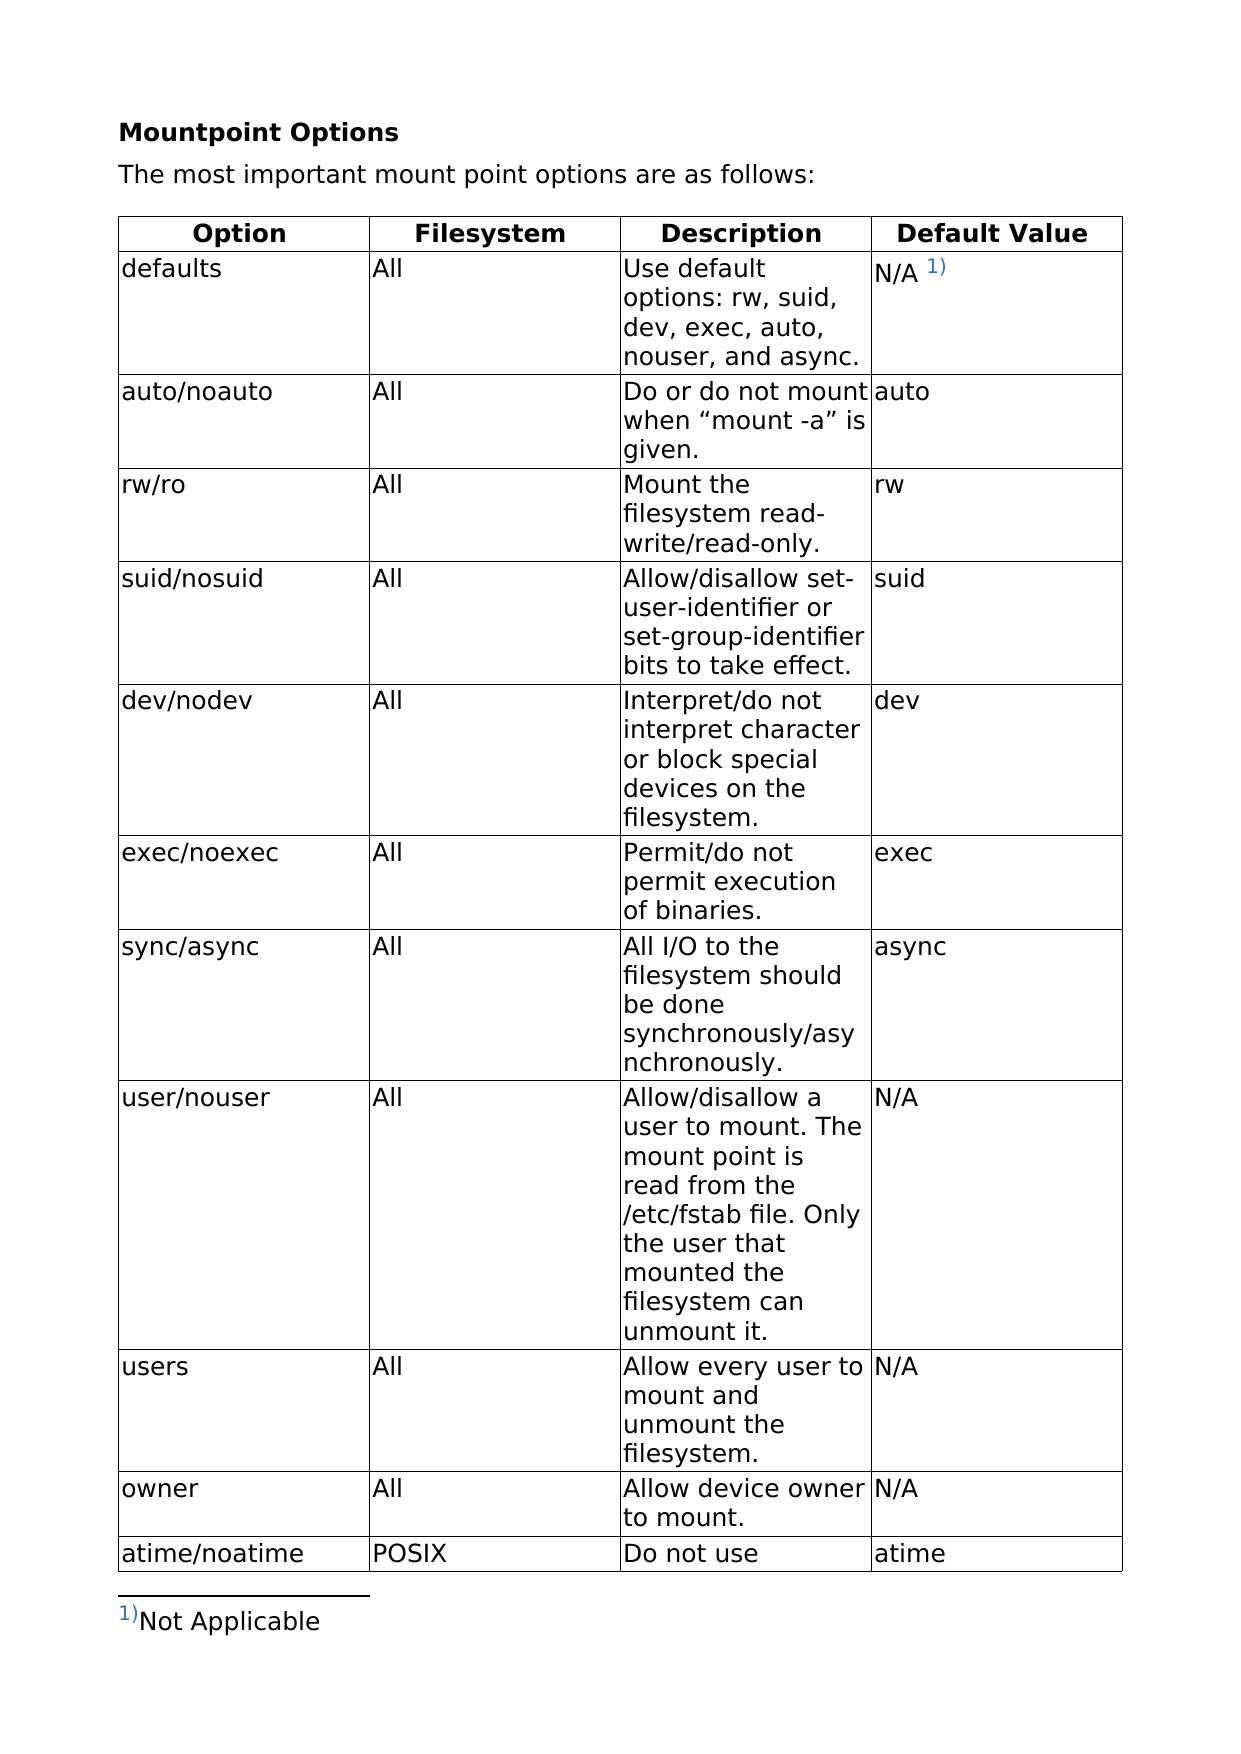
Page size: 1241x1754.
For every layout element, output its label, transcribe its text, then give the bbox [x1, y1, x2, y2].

table_cell Permit/do not permit execution of binaries. [621, 836, 871, 929]
table_cell users [119, 1350, 369, 1471]
table_cell user/nouser [119, 1081, 369, 1349]
table_cell N/A [872, 1350, 1122, 1471]
table_cell N/A [872, 252, 1122, 374]
table_cell dev/nodev [119, 685, 369, 835]
table_cell Do not use [621, 1537, 871, 1571]
table_cell Allow/disallow set-user-identifier or set-group-identifier bits to take effect. [621, 562, 871, 683]
table_cell owner [119, 1472, 369, 1536]
text The most important mount point options are as follows: [118, 160, 1122, 189]
table_header Option [119, 217, 369, 251]
table_cell All [370, 469, 620, 561]
table_cell defaults [119, 252, 369, 374]
table_header Filesystem [370, 217, 620, 251]
table_cell atime [872, 1537, 1122, 1571]
table_cell All [370, 562, 620, 683]
table_cell All [370, 1350, 620, 1471]
table_cell dev [872, 685, 1122, 835]
table_cell suid [872, 562, 1122, 683]
table_cell Allow every user to mount and unmount the filesystem. [621, 1350, 871, 1471]
table_cell auto [872, 375, 1122, 467]
table_header Default Value [872, 217, 1122, 251]
table_cell N/A [872, 1472, 1122, 1536]
table_cell All [370, 1472, 620, 1536]
table_cell Use default options: rw, suid, dev, exec, auto, nouser, and async. [621, 252, 871, 374]
table_cell All [370, 252, 620, 374]
table_cell Allow device owner to mount. [621, 1472, 871, 1536]
table_cell Allow/disallow a user to mount. The mount point is read from the /etc/fstab file. Only the user that mounted the filesystem can unmount it. [621, 1081, 871, 1349]
subtitle Mountpoint Options [118, 118, 1122, 147]
table_cell exec [872, 836, 1122, 929]
table_cell auto/noauto [119, 375, 369, 467]
table_cell sync/async [119, 930, 369, 1080]
table_cell Mount the filesystem read-write/read-only. [621, 469, 871, 561]
table_cell All [370, 375, 620, 467]
table_cell All [370, 685, 620, 835]
table_cell rw/ro [119, 469, 369, 561]
table_cell N/A [872, 1081, 1122, 1349]
table_cell Do or do not mount when “mount -a” is given. [621, 375, 871, 467]
table_cell All [370, 836, 620, 929]
table_cell All [370, 930, 620, 1080]
table_cell rw [872, 469, 1122, 561]
table_cell async [872, 930, 1122, 1080]
table_cell POSIX [370, 1537, 620, 1571]
table_cell suid/nosuid [119, 562, 369, 683]
table_header Description [621, 217, 871, 251]
table_cell atime/noatime [119, 1537, 369, 1571]
table_cell exec/noexec [119, 836, 369, 929]
table_cell All I/O to the filesystem should be done synchronously/asynchronously. [621, 930, 871, 1080]
table_cell Interpret/do not interpret character or block special devices on the filesystem. [621, 685, 871, 835]
table_cell All [370, 1081, 620, 1349]
